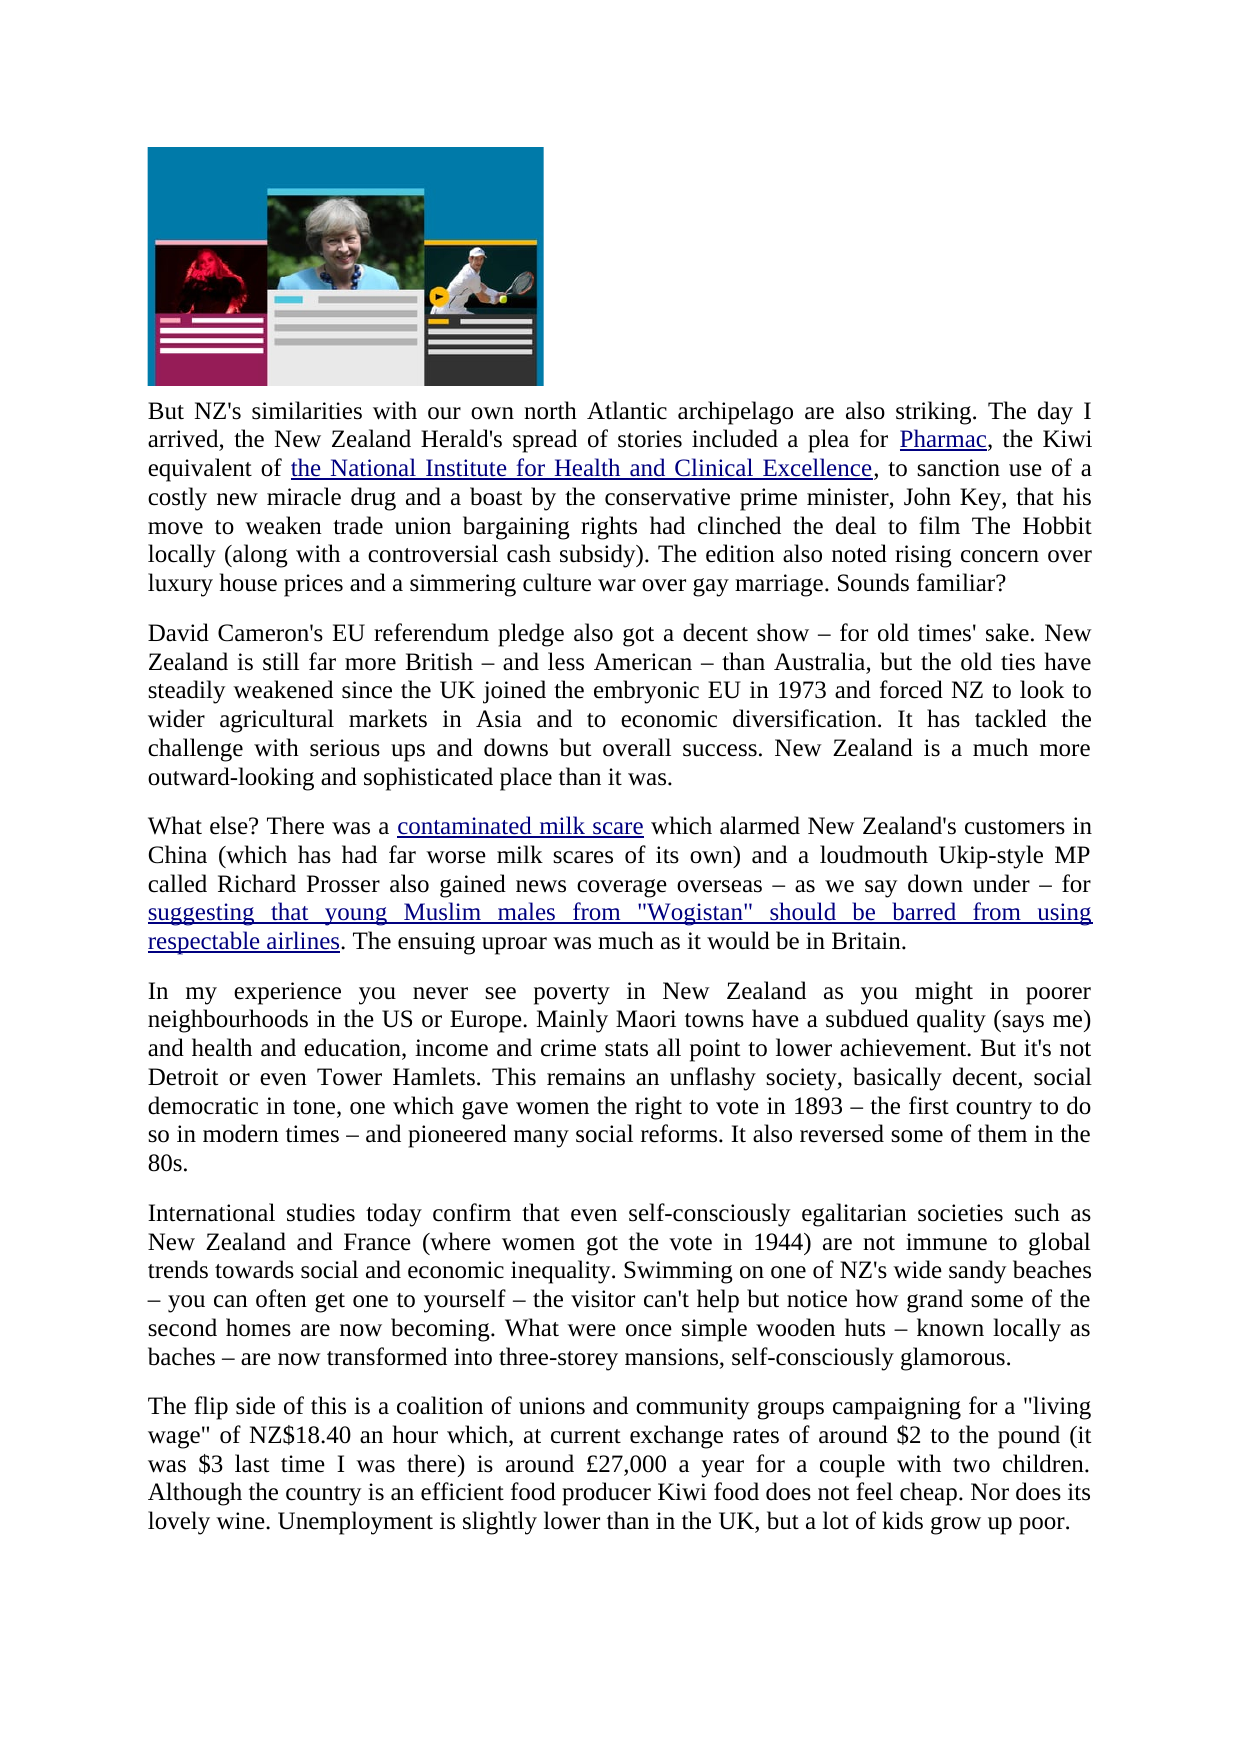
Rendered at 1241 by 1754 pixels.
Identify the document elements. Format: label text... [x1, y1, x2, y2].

text International studies today confirm that even self-consciously egalitarian societies such as New Zealand and France (where women got the vote in 1944) are not immune to global trends towards social and economic inequality. Swimming on one of NZ's wide sandy beaches – you can often get one to yourself – the visitor can't help but notice how grand some of the second homes are now becoming. What were once simple wooden huts – known locally as baches – are now transformed into three-storey mansions, self-consciously glamorous. [148, 1198, 1093, 1370]
text David Cameron's EU referendum pledge also got a decent show – for old times' sake. New Zealand is still far more British – and less American – than Australia, but the old ties have steadily weakened since the UK joined the embryonic EU in 1973 and forced NZ to look to wider agricultural markets in Asia and to economic diversification. It has tackled the challenge with serious ups and downs but overall success. New Zealand is a much more outward-looking and sophisticated place than it was. [148, 618, 1093, 790]
text The flip side of this is a coalition of unions and community groups campaigning for a "living wage" of NZ$18.40 an hour which, at current exchange rates of around $2 to the pound (it was $3 last time I was there) is around £27,000 a year for a couple with two children. Although the country is an efficient food producer Kiwi food does not feel cheap. Nor does its lovely wine. Unemployment is slightly lower than in the UK, but a lot of kids grow up poor. [148, 1391, 1093, 1535]
text What else? There was a contaminated milk scare which alarmed New Zealand's customers in China (which has had far worse milk scares of its own) and a loudmouth Ukip-style MP called Richard Prosser also gained news coverage overseas – as we say down under – for suggesting that young Muslim males from "Wogistan" should be barred from using [148, 811, 1093, 922]
text In my experience you never see poverty in New Zealand as you might in poorer neighbourhoods in the US or Europe. Mainly Maori towns have a subdued quality (says me) and health and education, income and crime stats all point to lower achievement. But it's not Detroit or even Tower Hamlets. This remains an unflashy society, basically decent, social democratic in tone, one which gave women the right to vote in 1893 – the first country to do so in modern times – and pioneered many social reforms. It also reversed some of them in the 80s. [148, 976, 1093, 1177]
text respectable airlines. The ensuing uproar was much as it would be in Britain. [148, 924, 1093, 955]
text But NZ's similarities with our own north Atlantic archipelago are also striking. The day I arrived, the New Zealand Herald's spread of stories included a plea for Pharmac, the Kiwi equivalent of the National Institute for Health and Clinical Excellence, to sanction use of a costly new miracle drug and a boast by the conservative prime minister, John Key, that his move to weaken trade union bargaining rights had clinched the deal to film The Hobbit locally (along with a controversial cash subsidy). The edition also noted rising concern over luxury house prices and a simmering culture war over gay marriage. Sounds familiar? [148, 396, 1093, 597]
